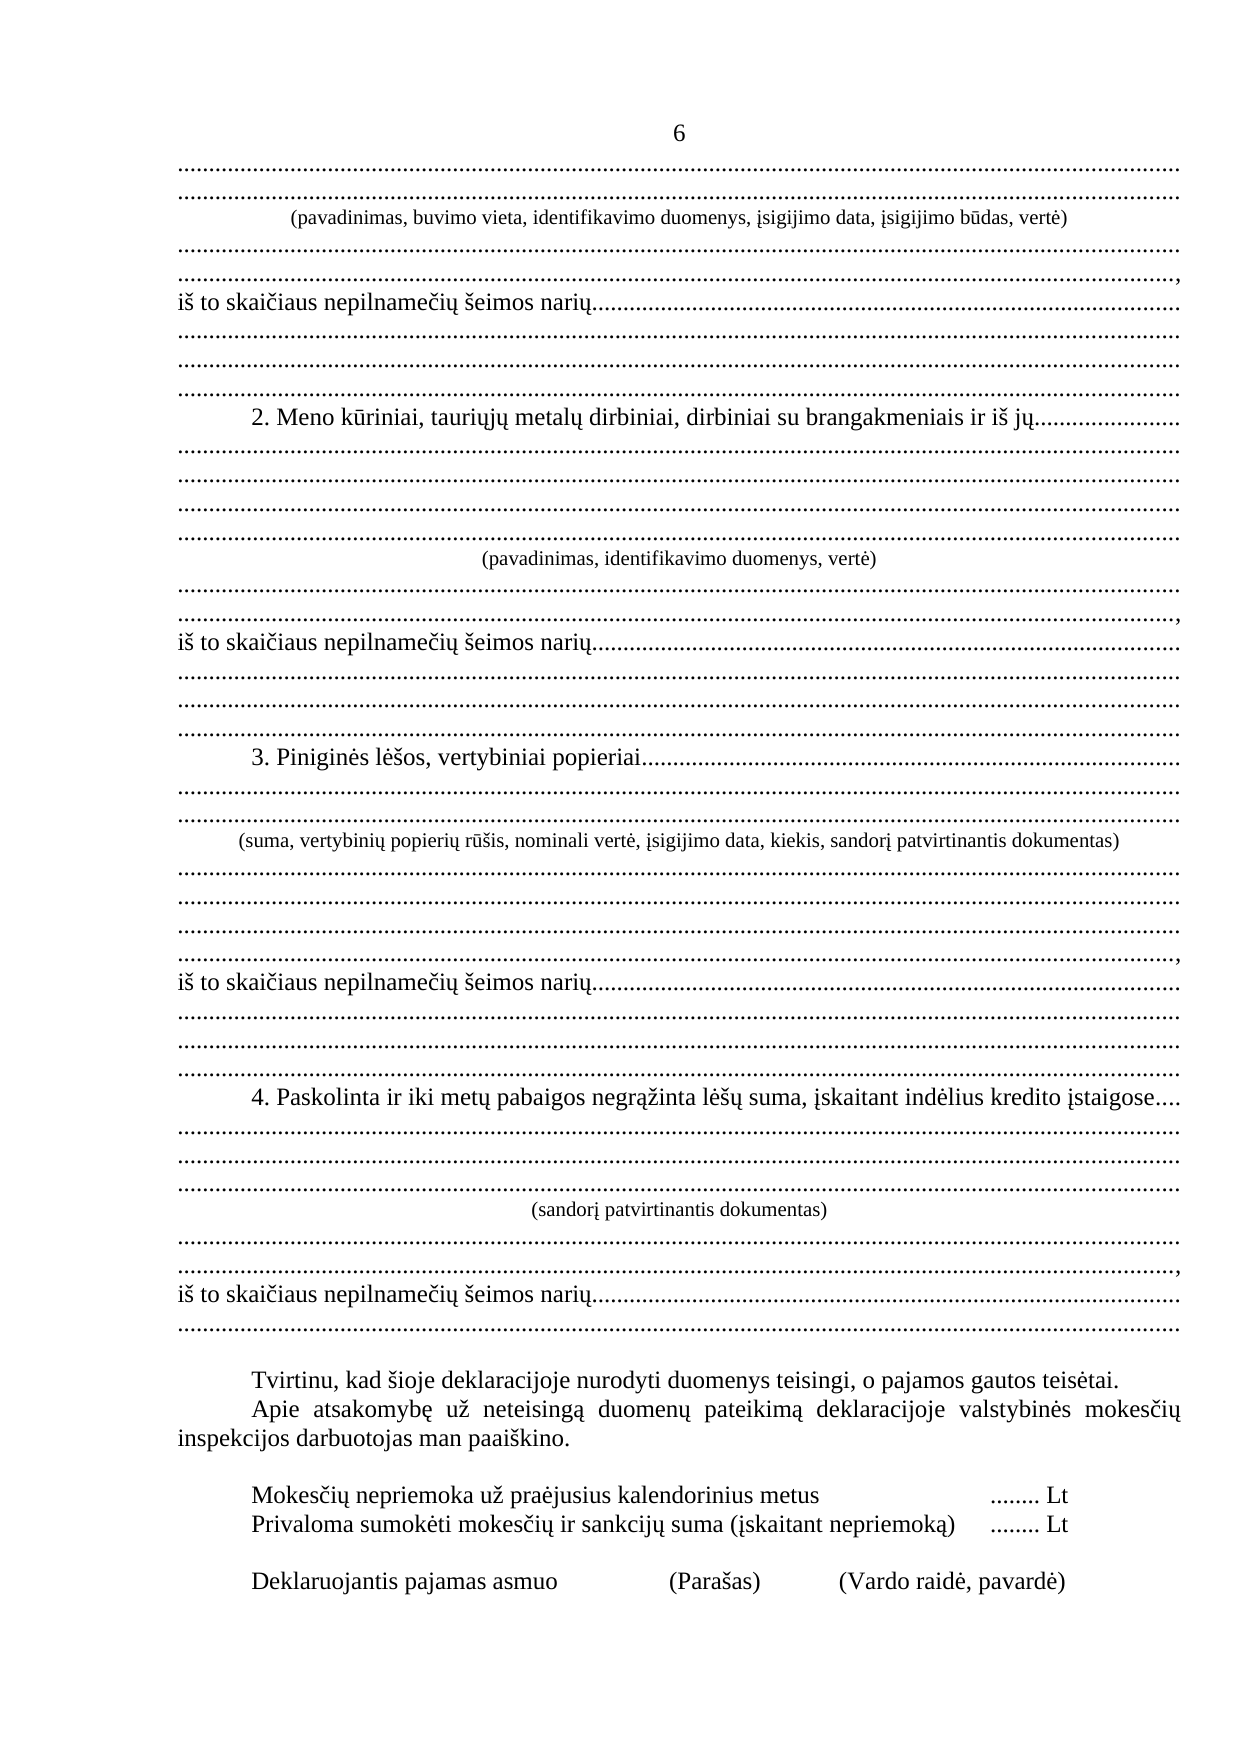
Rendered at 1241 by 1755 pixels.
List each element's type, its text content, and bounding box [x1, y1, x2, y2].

text , [177, 598, 1181, 627]
text iš to skaičiaus nepilnamečių šeimos narių [177, 627, 1181, 656]
text (sandorį patvirtinantis dokumentas) [177, 1197, 1181, 1221]
text iš to skaičiaus nepilnamečių šeimos narių [177, 1279, 1181, 1308]
text (suma, vertybinių popierių rūšis, nominali vertė, įsigijimo data, kiekis, sandorį patvirtinantis dokumentas) [177, 828, 1181, 852]
text 4. Paskolinta ir iki metų pabaigos negrąžinta lėšų suma, įskaitant indėlius kredito įstaigose [177, 1082, 1181, 1111]
text 2. Meno kūriniai, tauriųjų metalų dirbiniai, dirbiniai su brangakmeniais ir iš jų [177, 402, 1181, 430]
text Mokesčių nepriemoka už praėjusius kalendorinius metus ........ Lt [177, 1480, 1181, 1509]
text , [177, 938, 1181, 967]
text , [177, 258, 1181, 287]
text Apie atsakomybę už neteisingą duomenų pateikimą deklaracijoje valstybinės mokesčių inspekcijos darbuotojas man paaiškino. [177, 1394, 1181, 1451]
text iš to skaičiaus nepilnamečių šeimos narių [177, 287, 1181, 315]
text (pavadinimas, buvimo vieta, identifikavimo duomenys, įsigijimo data, įsigijimo būdas, vertė) [177, 205, 1181, 229]
text Deklaruojantis pajamas asmuo (Parašas) (Vardo raidė, pavardė) [177, 1566, 1181, 1595]
text iš to skaičiaus nepilnamečių šeimos narių [177, 967, 1181, 996]
text , [177, 1250, 1181, 1279]
text (pavadinimas, identifikavimo duomenys, vertė) [177, 545, 1181, 569]
text 3. Piniginės lėšos, vertybiniai popieriai [177, 742, 1181, 771]
text Privaloma sumokėti mokesčių ir sankcijų suma (įskaitant nepriemoką) ........ Lt [177, 1509, 1181, 1538]
text Tvirtinu, kad šioje deklaracijoje nurodyti duomenys teisingi, o pajamos gautos teisėtai. [177, 1365, 1181, 1394]
